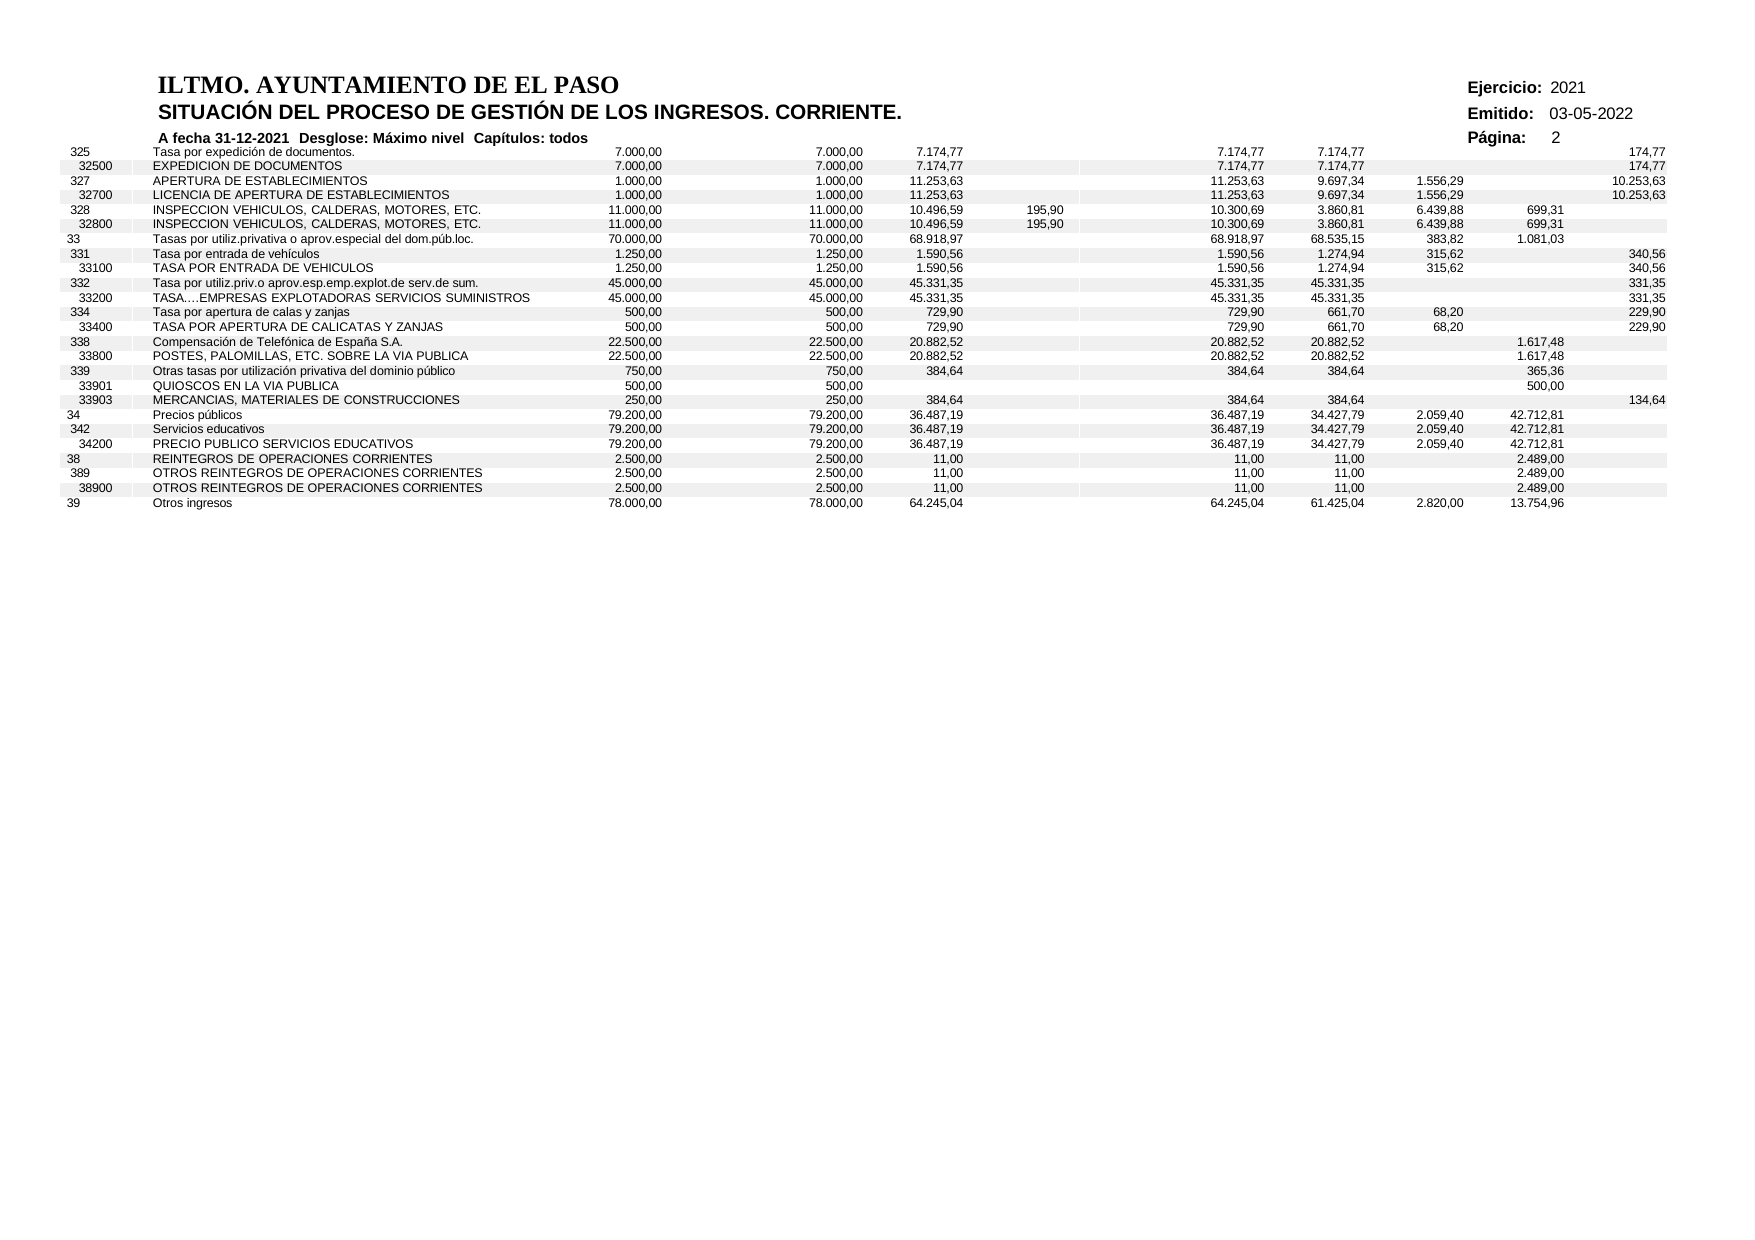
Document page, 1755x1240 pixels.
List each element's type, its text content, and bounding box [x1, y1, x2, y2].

table_cell 729,90 [876, 321, 977, 336]
table_cell 729,90 [876, 307, 977, 321]
table_cell 2.489,00 [1479, 453, 1584, 468]
table_cell [977, 424, 1079, 438]
table_cell 174,77 [1584, 160, 1667, 175]
table_cell 34200 [60, 439, 132, 453]
table_cell 22.500,00 [776, 336, 876, 351]
table_cell REINTEGROS DE OPERACIONES CORRIENTES [133, 453, 576, 468]
table_cell [1584, 380, 1667, 395]
table_cell [674, 380, 776, 395]
table_cell [977, 292, 1079, 307]
table_cell [1380, 365, 1479, 380]
table_cell [1177, 380, 1278, 395]
table_cell 229,90 [1584, 307, 1667, 321]
table_cell 10.253,63 [1584, 190, 1667, 204]
table_cell [1380, 146, 1479, 160]
table_cell 1.000,00 [776, 175, 876, 190]
table_cell 68,20 [1380, 321, 1479, 336]
table_cell 32700 [60, 190, 132, 204]
table_cell 384,64 [876, 395, 977, 409]
table_cell 7.174,77 [1278, 160, 1380, 175]
table_cell 68,20 [1380, 307, 1479, 321]
table_cell 45.331,35 [876, 278, 977, 292]
table_cell [674, 497, 776, 512]
table_cell [674, 453, 776, 468]
table_cell 3.860,81 [1278, 219, 1380, 233]
table_cell [977, 248, 1079, 263]
table_cell [1080, 219, 1177, 233]
table_cell 45.000,00 [776, 292, 876, 307]
table_cell 45.331,35 [1278, 278, 1380, 292]
table_cell 2.500,00 [776, 483, 876, 497]
table_cell [1479, 395, 1584, 409]
table_cell [1080, 175, 1177, 190]
table_cell [977, 307, 1079, 321]
table_cell [1080, 439, 1177, 453]
table_cell 11,00 [876, 483, 977, 497]
table_cell 10.496,59 [876, 204, 977, 219]
table_cell 64.245,04 [876, 497, 977, 512]
table_cell 45.000,00 [576, 278, 674, 292]
table_cell [1584, 468, 1667, 482]
table_cell 11,00 [1278, 453, 1380, 468]
table_cell [1080, 321, 1177, 336]
table_cell 729,90 [1177, 321, 1278, 336]
table_cell [674, 248, 776, 263]
table_cell [876, 380, 977, 395]
table_cell 38900 [60, 483, 132, 497]
table_cell Tasa por apertura de calas y zanjas [133, 307, 576, 321]
table_cell 7.000,00 [776, 149, 876, 160]
table_cell 1.250,00 [576, 263, 674, 278]
table_cell 2.489,00 [1479, 468, 1584, 482]
table_cell 10.253,63 [1584, 175, 1667, 190]
table_cell [674, 292, 776, 307]
table_cell 6.439,88 [1380, 204, 1479, 219]
table_cell 61.425,04 [1278, 497, 1380, 512]
table_cell 750,00 [776, 365, 876, 380]
table_cell 340,56 [1584, 248, 1667, 263]
table_cell 384,64 [1278, 365, 1380, 380]
table_cell 500,00 [576, 307, 674, 321]
table_cell [1479, 292, 1584, 307]
table_cell 383,82 [1380, 234, 1479, 248]
table_cell 661,70 [1278, 307, 1380, 321]
table_cell 332 [60, 278, 132, 292]
table_cell [977, 365, 1079, 380]
table_cell [1080, 409, 1177, 424]
table_cell [674, 149, 776, 160]
table_cell [977, 439, 1079, 453]
table_cell [1380, 278, 1479, 292]
table_cell 11.253,63 [1177, 190, 1278, 204]
table_cell [1080, 278, 1177, 292]
table_cell [674, 439, 776, 453]
table_cell 325 [60, 146, 132, 160]
table_cell 11.253,63 [1177, 175, 1278, 190]
table_cell [1080, 424, 1177, 438]
table_cell 45.000,00 [776, 278, 876, 292]
table_cell 33 [60, 234, 132, 248]
table_cell 1.274,94 [1278, 248, 1380, 263]
table_cell 500,00 [776, 321, 876, 336]
table_cell 20.882,52 [876, 351, 977, 365]
table_cell [1380, 292, 1479, 307]
table_cell 34 [60, 409, 132, 424]
table_cell 6.439,88 [1380, 219, 1479, 233]
table_cell [977, 278, 1079, 292]
table_cell 342 [60, 424, 132, 438]
table_cell [1080, 292, 1177, 307]
table_cell 250,00 [576, 395, 674, 409]
table_cell [674, 483, 776, 497]
table_cell 45.000,00 [576, 292, 674, 307]
table_cell 38 [60, 453, 132, 468]
table_cell Tasa por expedición de documentos. [133, 146, 576, 160]
table_cell 365,36 [1479, 365, 1584, 380]
table_cell 10.496,59 [876, 219, 977, 233]
table_cell 384,64 [1278, 395, 1380, 409]
table_cell [674, 204, 776, 219]
table_cell 1.617,48 [1479, 351, 1584, 365]
table_cell EXPEDICION DE DOCUMENTOS [133, 160, 576, 175]
table_cell [674, 219, 776, 233]
table_cell [674, 190, 776, 204]
table_cell 7.174,77 [876, 160, 977, 175]
table_cell [1380, 160, 1479, 175]
table_cell 7.174,77 [1177, 146, 1278, 160]
table_cell [1080, 146, 1177, 160]
table_cell 33400 [60, 321, 132, 336]
table_cell 11.253,63 [876, 190, 977, 204]
table_cell 78.000,00 [576, 497, 674, 512]
table_cell [1080, 380, 1177, 395]
table_cell 331 [60, 248, 132, 263]
table_cell [674, 278, 776, 292]
table_cell [674, 175, 776, 190]
table_cell 1.590,56 [876, 248, 977, 263]
table_cell MERCANCIAS, MATERIALES DE CONSTRUCCIONES [133, 395, 576, 409]
table_cell [674, 263, 776, 278]
table_cell [1380, 468, 1479, 482]
table_cell 1.274,94 [1278, 263, 1380, 278]
table_cell 1.590,56 [1177, 263, 1278, 278]
table_cell 79.200,00 [576, 439, 674, 453]
table_cell [1584, 497, 1667, 512]
table_cell 7.174,77 [876, 146, 977, 160]
table_cell 2.500,00 [776, 453, 876, 468]
table_cell [674, 351, 776, 365]
table_cell [1080, 365, 1177, 380]
table_cell 7.000,00 [776, 160, 876, 175]
table_cell Otras tasas por utilización privativa del dominio público [133, 365, 576, 380]
table_cell APERTURA DE ESTABLECIMIENTOS [133, 175, 576, 190]
table_cell 70.000,00 [776, 234, 876, 248]
table_cell 1.250,00 [776, 263, 876, 278]
table_cell 174,77 [1584, 146, 1667, 160]
table_cell 22.500,00 [776, 351, 876, 365]
table_cell 36.487,19 [876, 439, 977, 453]
table_cell 45.331,35 [876, 292, 977, 307]
table_cell 7.000,00 [576, 160, 674, 175]
table_cell [977, 468, 1079, 482]
table_cell 42.712,81 [1479, 439, 1584, 453]
table_cell 699,31 [1479, 219, 1584, 233]
table_cell 33200 [60, 292, 132, 307]
table_cell 34.427,79 [1278, 424, 1380, 438]
table_cell [674, 336, 776, 351]
table_cell 134,64 [1584, 395, 1667, 409]
table_cell 195,90 [977, 219, 1079, 233]
table_cell 729,90 [1177, 307, 1278, 321]
table_cell 1.556,29 [1380, 175, 1479, 190]
table_cell [1479, 278, 1584, 292]
table_cell QUIOSCOS EN LA VIA PUBLICA [133, 380, 576, 395]
table_cell 11.253,63 [876, 175, 977, 190]
table_cell 34.427,79 [1278, 409, 1380, 424]
table_cell 78.000,00 [776, 497, 876, 512]
table_cell 327 [60, 175, 132, 190]
table_cell TASA POR APERTURA DE CALICATAS Y ZANJAS [133, 321, 576, 336]
table_cell 45.331,35 [1177, 292, 1278, 307]
table_cell 11,00 [876, 453, 977, 468]
table_cell [674, 365, 776, 380]
table_cell [1080, 204, 1177, 219]
table_cell 1.250,00 [776, 248, 876, 263]
table_cell 20.882,52 [1278, 336, 1380, 351]
table_cell [977, 351, 1079, 365]
table_cell 36.487,19 [876, 424, 977, 438]
table_cell 2.059,40 [1380, 409, 1479, 424]
table_cell 39 [60, 497, 132, 512]
table_cell 36.487,19 [876, 409, 977, 424]
table_cell 1.000,00 [576, 190, 674, 204]
table_cell 315,62 [1380, 248, 1479, 263]
table_cell [1584, 351, 1667, 365]
table_cell [1080, 483, 1177, 497]
table_cell [1080, 395, 1177, 409]
table_cell 384,64 [876, 365, 977, 380]
table_cell [1584, 439, 1667, 453]
table_cell [1584, 483, 1667, 497]
table_cell Precios públicos [133, 409, 576, 424]
table_cell [674, 424, 776, 438]
table_cell Otros ingresos [133, 497, 576, 512]
table_cell 9.697,34 [1278, 175, 1380, 190]
table_cell [1380, 453, 1479, 468]
table_cell 79.200,00 [776, 424, 876, 438]
table_cell [977, 497, 1079, 512]
table_cell [674, 395, 776, 409]
table_cell [1479, 307, 1584, 321]
table_cell [1080, 453, 1177, 468]
table_cell [1080, 307, 1177, 321]
table_cell 500,00 [576, 380, 674, 395]
table_cell 79.200,00 [776, 409, 876, 424]
table_cell 68.535,15 [1278, 234, 1380, 248]
table_cell 36.487,19 [1177, 424, 1278, 438]
table_cell 11.000,00 [776, 204, 876, 219]
table_cell OTROS REINTEGROS DE OPERACIONES CORRIENTES [133, 468, 576, 482]
table_cell 3.860,81 [1278, 204, 1380, 219]
table_cell [674, 468, 776, 482]
table_cell 11,00 [1177, 483, 1278, 497]
table_cell Compensación de Telefónica de España S.A. [133, 336, 576, 351]
table_cell [1584, 204, 1667, 219]
table_cell 20.882,52 [876, 336, 977, 351]
table_cell 68.918,97 [1177, 234, 1278, 248]
table_cell 500,00 [776, 380, 876, 395]
table_cell 1.000,00 [776, 190, 876, 204]
table_cell INSPECCION VEHICULOS, CALDERAS, MOTORES, ETC. [133, 219, 576, 233]
table_cell 45.331,35 [1278, 292, 1380, 307]
table_cell 500,00 [776, 307, 876, 321]
table_cell [1278, 380, 1380, 395]
table_cell 11.000,00 [576, 219, 674, 233]
table_cell 42.712,81 [1479, 424, 1584, 438]
table_cell [977, 380, 1079, 395]
table_cell 20.882,52 [1177, 336, 1278, 351]
table_cell 11,00 [1278, 468, 1380, 482]
table_cell 11,00 [876, 468, 977, 482]
table_cell [1479, 149, 1584, 160]
table_cell 7.174,77 [1177, 160, 1278, 175]
table_cell [1080, 190, 1177, 204]
table_cell [977, 453, 1079, 468]
table_cell 699,31 [1479, 204, 1584, 219]
table_cell 1.081,03 [1479, 234, 1584, 248]
table_cell [977, 321, 1079, 336]
table_cell Tasa por utiliz.priv.o aprov.esp.emp.explot.de serv.de sum. [133, 278, 576, 292]
table_cell OTROS REINTEGROS DE OPERACIONES CORRIENTES [133, 483, 576, 497]
table_cell Servicios educativos [133, 424, 576, 438]
table_cell 64.245,04 [1177, 497, 1278, 512]
table_cell 79.200,00 [576, 409, 674, 424]
table_cell 36.487,19 [1177, 439, 1278, 453]
table_cell [1080, 497, 1177, 512]
table_cell 10.300,69 [1177, 219, 1278, 233]
table_cell 2.500,00 [576, 483, 674, 497]
table_cell [1479, 321, 1584, 336]
table_cell 33800 [60, 351, 132, 365]
table_cell 315,62 [1380, 263, 1479, 278]
table_cell [1479, 160, 1584, 175]
table_cell LICENCIA DE APERTURA DE ESTABLECIMIENTOS [133, 190, 576, 204]
table_cell 2.059,40 [1380, 439, 1479, 453]
table_cell 229,90 [1584, 321, 1667, 336]
table_cell [977, 175, 1079, 190]
table_cell [1380, 351, 1479, 365]
table_cell [1380, 483, 1479, 497]
table_cell 11,00 [1278, 483, 1380, 497]
table_cell 34.427,79 [1278, 439, 1380, 453]
table_cell 20.882,52 [1177, 351, 1278, 365]
table_cell [1479, 190, 1584, 204]
table_cell [1380, 336, 1479, 351]
table_cell [674, 234, 776, 248]
table_cell 1.590,56 [876, 263, 977, 278]
table_cell [674, 409, 776, 424]
table_cell [674, 160, 776, 175]
table_cell [1380, 380, 1479, 395]
table_cell [977, 483, 1079, 497]
table_cell [977, 409, 1079, 424]
table_cell 42.712,81 [1479, 409, 1584, 424]
table_cell 1.617,48 [1479, 336, 1584, 351]
table_cell [977, 263, 1079, 278]
table_cell 2.500,00 [576, 468, 674, 482]
table_cell [1479, 175, 1584, 190]
table_cell [977, 160, 1079, 175]
table_cell [1479, 248, 1584, 263]
table_cell [977, 395, 1079, 409]
table_cell 1.556,29 [1380, 190, 1479, 204]
table_cell 384,64 [1177, 395, 1278, 409]
table_cell 328 [60, 204, 132, 219]
table_cell 36.487,19 [1177, 409, 1278, 424]
table_cell [1080, 468, 1177, 482]
table_cell 79.200,00 [576, 424, 674, 438]
table_cell [1584, 453, 1667, 468]
table_cell 20.882,52 [1278, 351, 1380, 365]
table_cell [1584, 219, 1667, 233]
table_cell 339 [60, 365, 132, 380]
table_cell 2.500,00 [576, 453, 674, 468]
table_cell [1080, 160, 1177, 175]
table_cell [977, 336, 1079, 351]
table_cell [1080, 263, 1177, 278]
table_cell 389 [60, 468, 132, 482]
table_cell [1380, 395, 1479, 409]
table_cell [674, 307, 776, 321]
table_cell 33901 [60, 380, 132, 395]
table_cell 2.489,00 [1479, 483, 1584, 497]
table_cell 1.590,56 [1177, 248, 1278, 263]
table_cell TASA POR ENTRADA DE VEHICULOS [133, 263, 576, 278]
table_cell PRECIO PUBLICO SERVICIOS EDUCATIVOS [133, 439, 576, 453]
table_cell [1080, 351, 1177, 365]
table_cell 32500 [60, 160, 132, 175]
table_cell 32800 [60, 219, 132, 233]
table_cell 2.820,00 [1380, 497, 1479, 512]
table_cell POSTES, PALOMILLAS, ETC. SOBRE LA VIA PUBLICA [133, 351, 576, 365]
table_cell [977, 146, 1079, 160]
table_cell [1080, 248, 1177, 263]
table_cell [1584, 424, 1667, 438]
table_cell 68.918,97 [876, 234, 977, 248]
table_cell 33903 [60, 395, 132, 409]
table_cell 338 [60, 336, 132, 351]
table_cell 11.000,00 [576, 204, 674, 219]
table_cell 13.754,96 [1479, 497, 1584, 512]
table_cell [977, 190, 1079, 204]
table_cell 340,56 [1584, 263, 1667, 278]
table_cell 22.500,00 [576, 336, 674, 351]
table_cell Tasa por entrada de vehículos [133, 248, 576, 263]
table_cell 7.174,77 [1278, 146, 1380, 160]
table_cell [1584, 336, 1667, 351]
table_cell 7.000,00 [576, 149, 674, 160]
table_cell [1584, 409, 1667, 424]
table_cell 500,00 [576, 321, 674, 336]
table_cell 1.250,00 [576, 248, 674, 263]
table_cell [977, 234, 1079, 248]
table_cell 70.000,00 [576, 234, 674, 248]
table_cell [674, 321, 776, 336]
table_cell [1584, 365, 1667, 380]
table_cell 11,00 [1177, 453, 1278, 468]
table_cell INSPECCION VEHICULOS, CALDERAS, MOTORES, ETC. [133, 204, 576, 219]
table_cell 250,00 [776, 395, 876, 409]
table_cell 79.200,00 [776, 439, 876, 453]
table_cell 331,35 [1584, 278, 1667, 292]
table_cell 33100 [60, 263, 132, 278]
table_cell 661,70 [1278, 321, 1380, 336]
table_cell 384,64 [1177, 365, 1278, 380]
table_cell Tasas por utiliz.privativa o aprov.especial del dom.púb.loc. [133, 234, 576, 248]
table_cell 331,35 [1584, 292, 1667, 307]
table_cell 9.697,34 [1278, 190, 1380, 204]
table_cell 2.059,40 [1380, 424, 1479, 438]
table_cell 500,00 [1479, 380, 1584, 395]
table_cell 10.300,69 [1177, 204, 1278, 219]
table_cell [1479, 263, 1584, 278]
table_cell [1080, 336, 1177, 351]
table_cell 2.500,00 [776, 468, 876, 482]
table_cell 22.500,00 [576, 351, 674, 365]
table_cell 11,00 [1177, 468, 1278, 482]
table_cell 45.331,35 [1177, 278, 1278, 292]
table_cell 750,00 [576, 365, 674, 380]
table_cell [1080, 234, 1177, 248]
table_cell 11.000,00 [776, 219, 876, 233]
table_cell [1584, 234, 1667, 248]
table_cell TASA EMPRESAS EXPLOTADORAS SERVICIOS SUMINISTROS [133, 292, 576, 307]
table_cell 1.000,00 [576, 175, 674, 190]
table_cell 195,90 [977, 204, 1079, 219]
table_cell 334 [60, 307, 132, 321]
